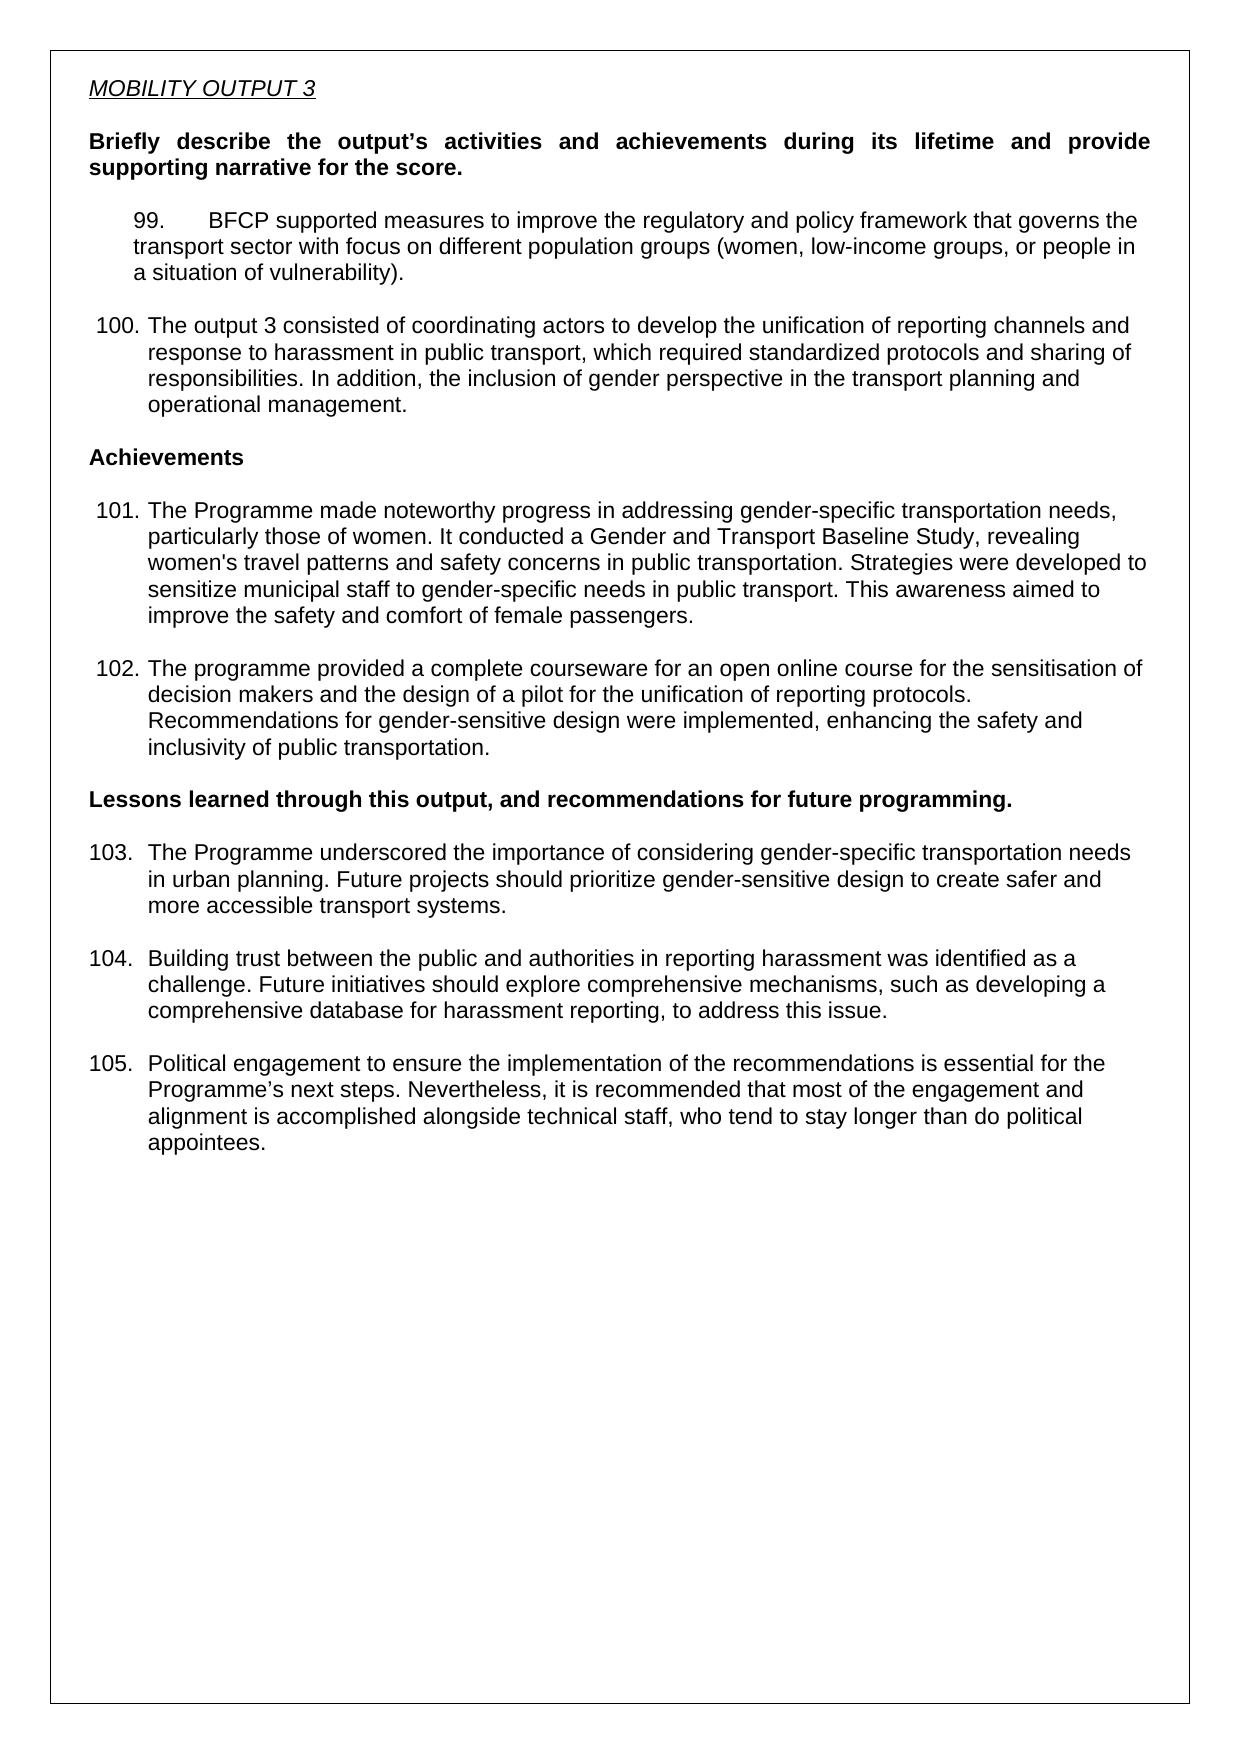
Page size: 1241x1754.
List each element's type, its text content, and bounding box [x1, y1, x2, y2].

list Building trust between the public and authorities in reporting harassment was identified as a challenge. Future initiatives should explore comprehensive mechanisms, such as developing a comprehensive database for harassment reporting, to address this issue. [89, 944, 1152, 1024]
text MOBILITY OUTPUT 3 [89, 75, 1152, 101]
list BFCP supported measures to improve the regulatory and policy framework that governs the transport sector with focus on different population groups (women, low-income groups, or people in a situation of vulnerability). [133, 207, 1152, 286]
list The Programme made noteworthy progress in addressing gender-specific transportation needs, particularly those of women. It conducted a Gender and Transport Baseline Study, revealing women's travel patterns and safety concerns in public transportation. Strategies were developed to sensitize municipal staff to gender-specific needs in public transport. This awareness aimed to improve the safety and comfort of female passengers. [96, 497, 1152, 628]
text Briefly describe the output’s activities and achievements during its lifetime and provide supporting narrative for the score. [89, 128, 1152, 180]
list Political engagement to ensure the implementation of the recommendations is essential for the Programme’s next steps. Nevertheless, it is recommended that most of the engagement and alignment is accomplished alongside technical staff, who tend to stay longer than do political appointees. [89, 1050, 1152, 1155]
list The Programme underscored the importance of considering gender-specific transportation needs in urban planning. Future projects should prioritize gender-sensitive design to create safer and more accessible transport systems. [89, 839, 1152, 918]
text Achievements [89, 444, 1152, 470]
text Lessons learned through this output, and recommendations for future programming. [89, 786, 1152, 813]
list The output 3 consisted of coordinating actors to develop the unification of reporting channels and response to harassment in public transport, which required standardized protocols and sharing of responsibilities. In addition, the inclusion of gender perspective in the transport planning and operational management. [96, 312, 1152, 417]
list The programme provided a complete courseware for an open online course for the sensitisation of decision makers and the design of a pilot for the unification of reporting protocols. Recommendations for gender-sensitive design were implemented, enhancing the safety and inclusivity of public transportation. [96, 655, 1152, 760]
